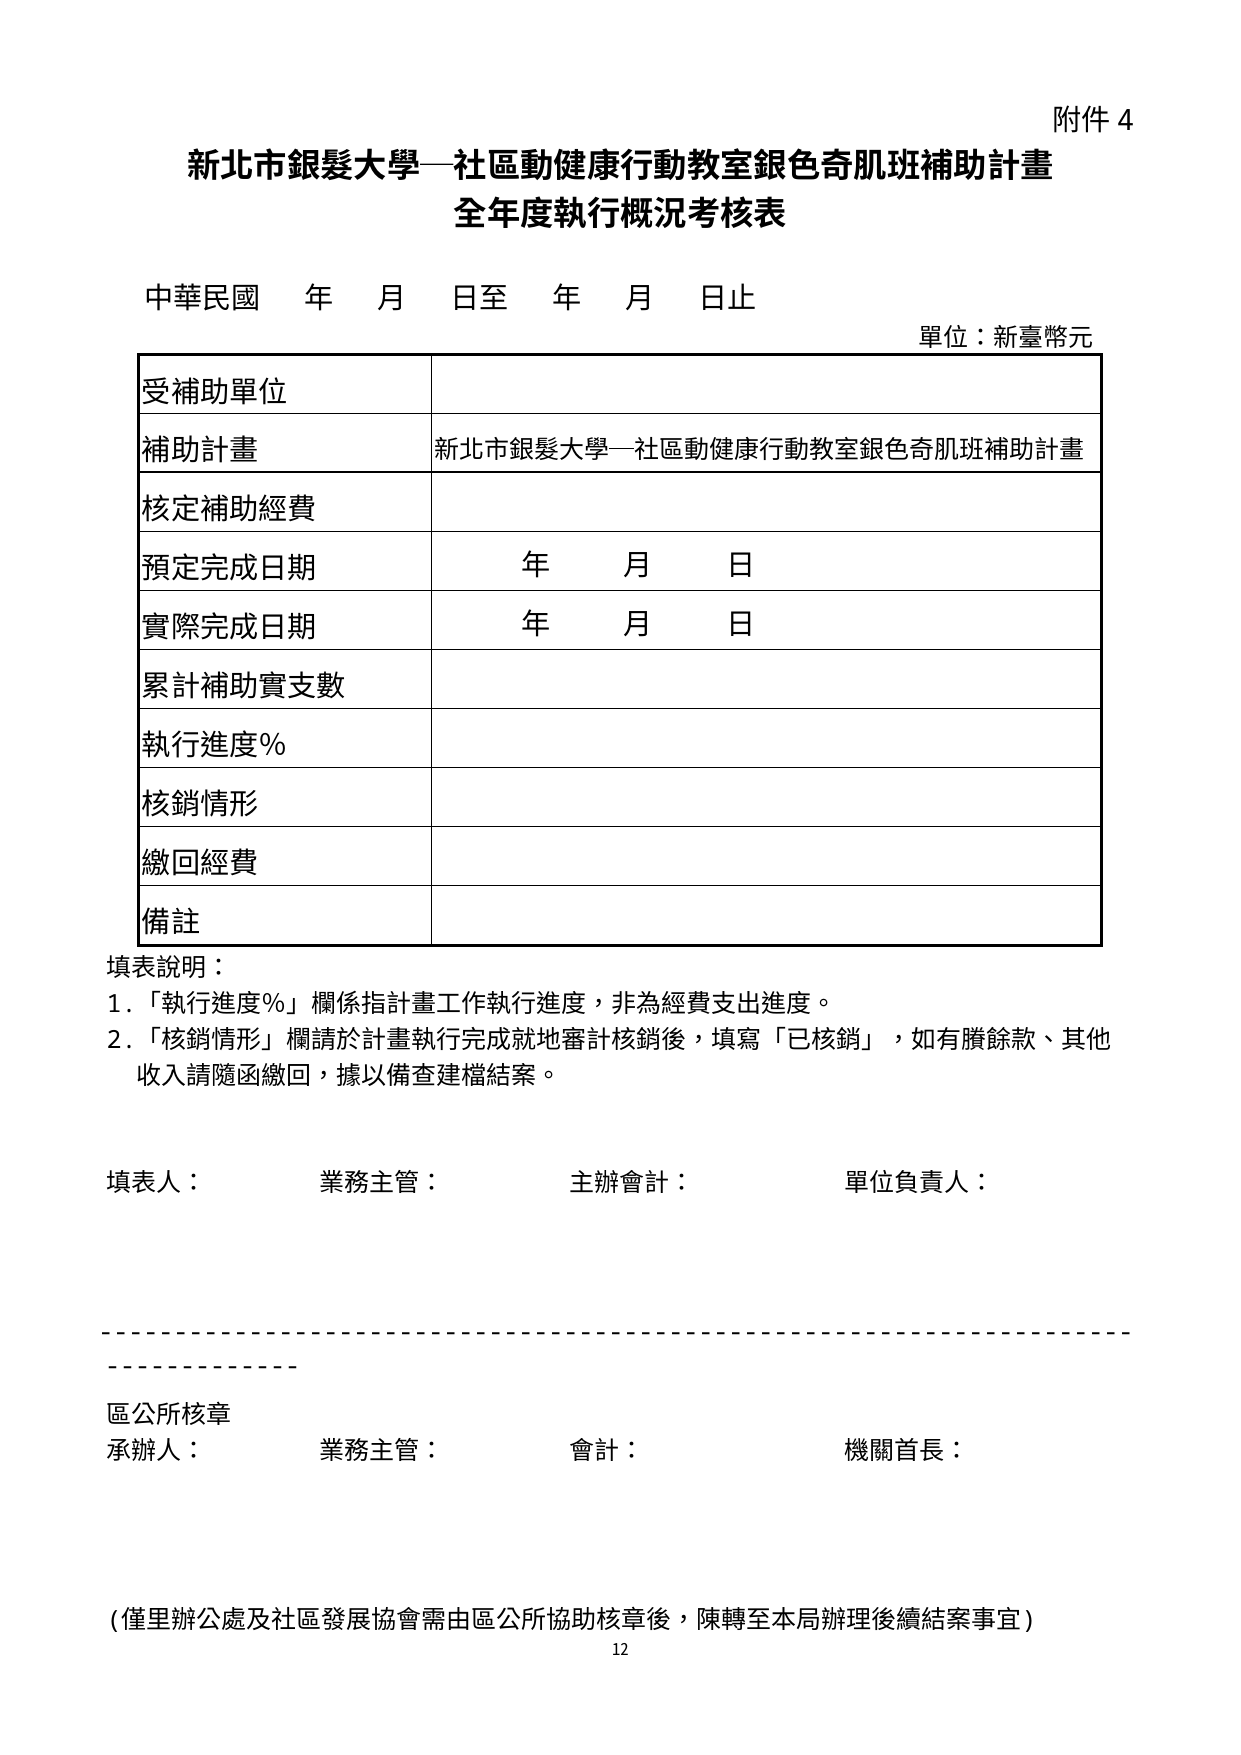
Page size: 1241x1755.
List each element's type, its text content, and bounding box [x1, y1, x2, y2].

text 新北市銀髮大學─社區動健康行動教室銀色奇肌班補助計畫 [106, 139, 1134, 187]
table_cell 預定完成日期 [140, 532, 431, 589]
table_cell 核銷情形 [140, 768, 431, 826]
table_header [432, 356, 1100, 412]
table_cell 繳回經費 [140, 827, 431, 885]
text 單位：新臺幣元 [261, 317, 1134, 353]
table_cell 備註 [140, 886, 431, 944]
text 填表人： 業務主管： 主辦會計： 單位負責人： [106, 1163, 1134, 1199]
text ---------------------------------------------------------------------------------- [98, 1314, 1134, 1382]
table_cell 年 月 日 [432, 591, 1100, 649]
text 1.「執行進度％」欄係指計畫工作執行進度，非為經費支出進度。 [106, 983, 1134, 1019]
text 承辦人： 業務主管： 會計： 機關首長： [106, 1431, 1134, 1467]
table_cell 新北市銀髮大學─社區動健康行動教室銀色奇肌班補助計畫 [432, 414, 1100, 471]
table_cell 執行進度％ [140, 709, 431, 767]
text (僅里辦公處及社區發展協會需由區公所協助核章後，陳轉至本局辦理後續結案事宜) [106, 1586, 1134, 1636]
text 填表說明： [106, 947, 1134, 983]
table_cell [432, 473, 1100, 531]
table_cell 年 月 日 [432, 532, 1100, 589]
table_cell [432, 709, 1100, 767]
text 2.「核銷情形」欄請於計畫執行完成就地審計核銷後，填寫「已核銷」，如有賸餘款、其他收入請隨函繳回，據以備查建檔結案。 [106, 1019, 1134, 1092]
table_cell [432, 886, 1100, 944]
text 中華民國 年 月 日至 年 月 日止 [144, 275, 1096, 317]
table_cell 核定補助經費 [140, 473, 431, 531]
table_cell 實際完成日期 [140, 591, 431, 649]
table_cell [432, 827, 1100, 885]
table_cell 累計補助實支數 [140, 650, 431, 708]
text 附件4 [106, 89, 1134, 139]
table_cell 補助計畫 [140, 414, 431, 471]
text 區公所核章 [106, 1394, 1134, 1431]
table_cell [432, 768, 1100, 826]
table_header 受補助單位 [140, 356, 431, 412]
text 全年度執行概況考核表 [106, 187, 1134, 235]
table_cell [432, 650, 1100, 708]
